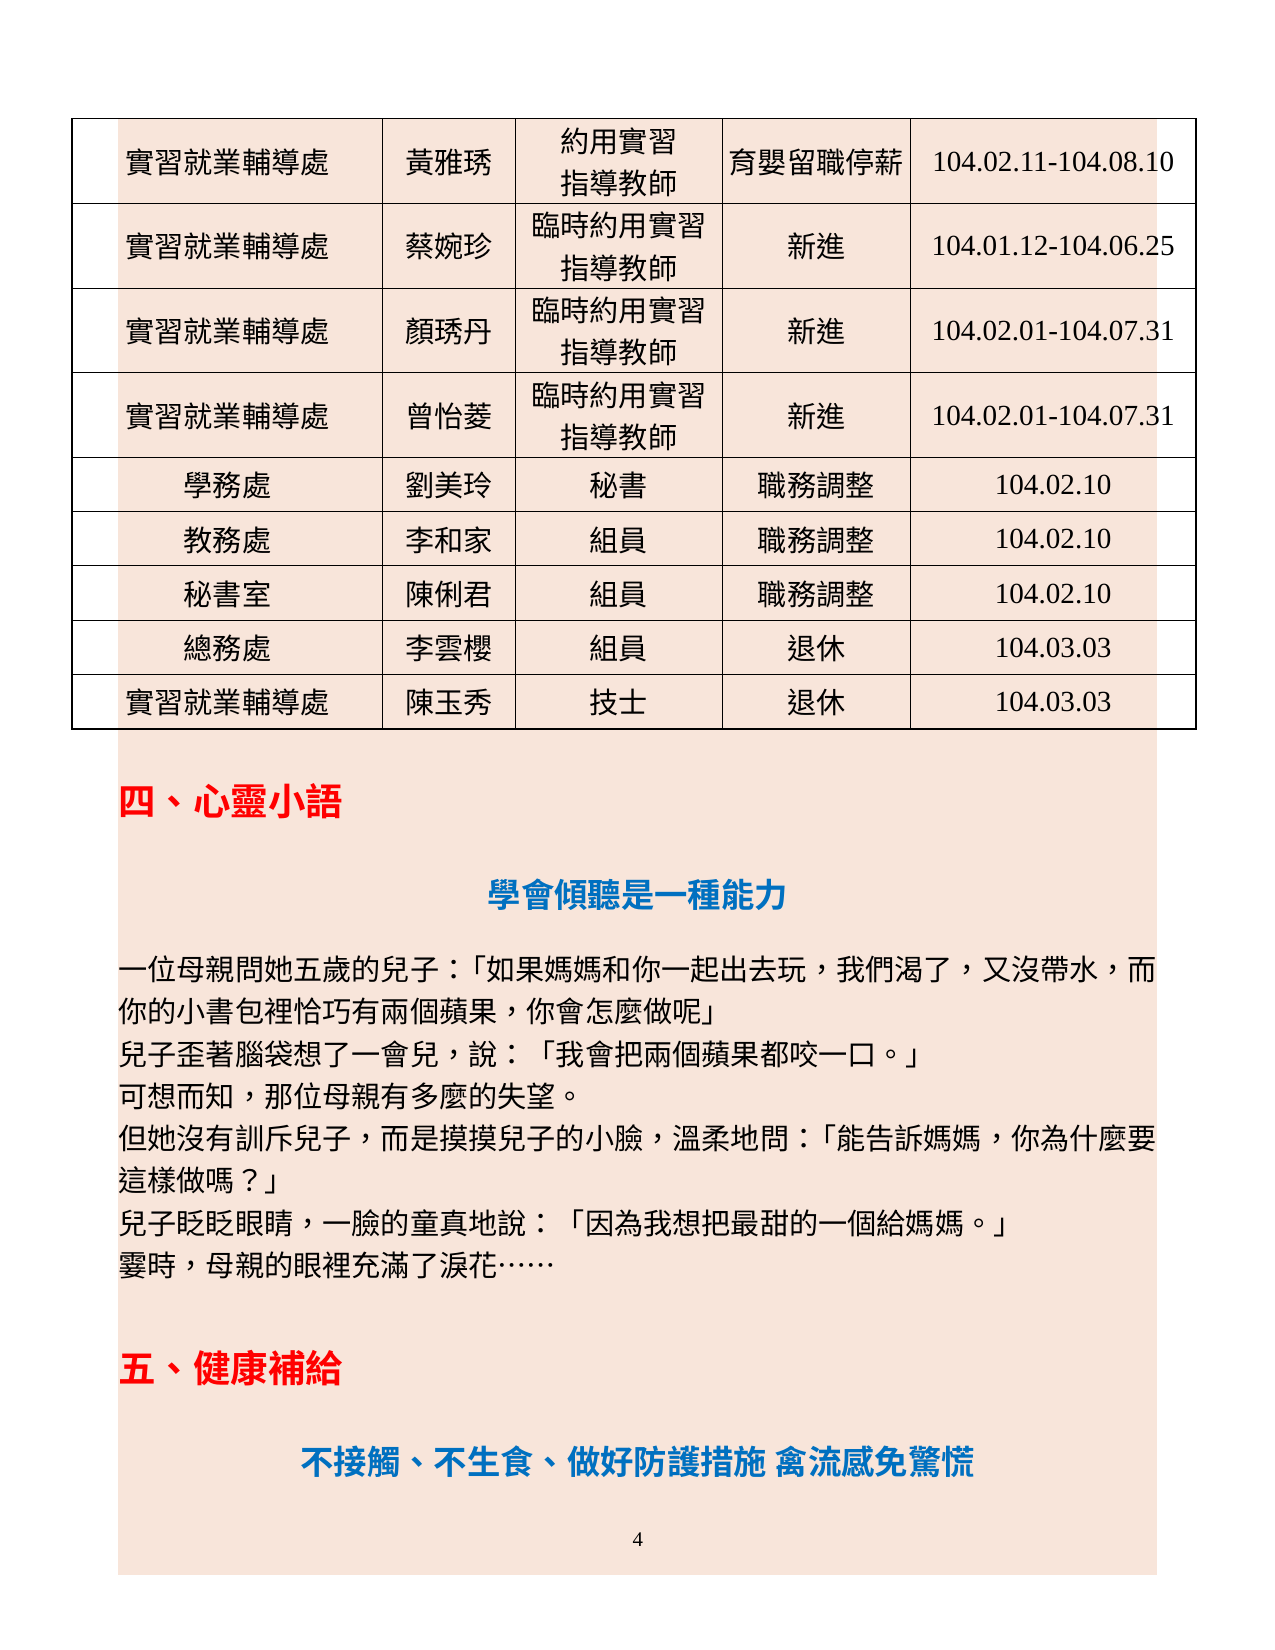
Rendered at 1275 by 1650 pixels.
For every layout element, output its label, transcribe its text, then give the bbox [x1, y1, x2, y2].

table_cell 總務處 [73, 621, 382, 674]
table_cell 104.02.01-104.07.31 [911, 373, 1195, 457]
text 五、健康補給 [118, 1339, 1157, 1393]
text 四、心靈小語 [118, 772, 1157, 826]
table_cell 新進 [723, 204, 910, 287]
table_cell 約用實習 指導教師 [516, 119, 722, 203]
text 兒子眨眨眼睛，一臉的童真地說：「因為我想把最甜的一個給媽媽。」 [118, 1200, 1157, 1243]
table_cell 育嬰留職停薪 [723, 119, 910, 203]
table_cell 實習就業輔導處 [73, 675, 382, 728]
table_cell 104.03.03 [911, 621, 1195, 674]
table_cell 104.01.12-104.06.25 [911, 204, 1195, 287]
table_cell 104.02.01-104.07.31 [911, 289, 1195, 372]
table_cell 職務調整 [723, 512, 910, 565]
table_cell 蔡婉珍 [383, 204, 515, 287]
table_cell 黃雅琇 [383, 119, 515, 203]
table_cell 秘書 [516, 458, 722, 511]
text 兒子歪著腦袋想了一會兒，說：「我會把兩個蘋果都咬一口。」 [118, 1031, 1157, 1073]
text 可想而知，那位母親有多麼的失望。 [118, 1073, 1157, 1116]
table_cell 組員 [516, 566, 722, 620]
table_cell 職務調整 [723, 566, 910, 620]
table_cell 退休 [723, 675, 910, 728]
text 霎時，母親的眼裡充滿了淚花…… [118, 1243, 1157, 1285]
table_cell 104.02.11-104.08.10 [911, 119, 1195, 203]
table_cell 實習就業輔導處 [73, 119, 382, 203]
table_cell 教務處 [73, 512, 382, 565]
text 一位母親問她五歲的兒子：「如果媽媽和你一起出去玩，我們渴了，又沒帶水，而你的小書包裡恰巧有兩個蘋果，你會怎麼做呢」 [118, 947, 1157, 1031]
table_cell 104.03.03 [911, 675, 1195, 728]
table_cell 李雲櫻 [383, 621, 515, 674]
text 學會傾聽是一種能力 [118, 869, 1157, 917]
table_cell 實習就業輔導處 [73, 373, 382, 457]
table_cell 顏琇丹 [383, 289, 515, 372]
table_cell 退休 [723, 621, 910, 674]
table_cell 職務調整 [723, 458, 910, 511]
table_cell 學務處 [73, 458, 382, 511]
table_cell 技士 [516, 675, 722, 728]
table_cell 組員 [516, 621, 722, 674]
table_cell 李和家 [383, 512, 515, 565]
table_cell 劉美玲 [383, 458, 515, 511]
table_cell 新進 [723, 373, 910, 457]
table_cell 組員 [516, 512, 722, 565]
text 但她沒有訓斥兒子，而是摸摸兒子的小臉，溫柔地問：「能告訴媽媽，你為什麼要這樣做嗎？」 [118, 1116, 1157, 1200]
table_cell 陳俐君 [383, 566, 515, 620]
table_cell 秘書室 [73, 566, 382, 620]
text 不接觸、不生食、做好防護措施 禽流感免驚慌 [118, 1436, 1157, 1484]
table_cell 新進 [723, 289, 910, 372]
table_cell 臨時約用實習 指導教師 [516, 373, 722, 457]
table_cell 曾怡菱 [383, 373, 515, 457]
table_cell 104.02.10 [911, 566, 1195, 620]
table_cell 104.02.10 [911, 458, 1195, 511]
table_cell 實習就業輔導處 [73, 204, 382, 287]
table_cell 臨時約用實習 指導教師 [516, 289, 722, 372]
table_cell 實習就業輔導處 [73, 289, 382, 372]
table_cell 104.02.10 [911, 512, 1195, 565]
table_cell 陳玉秀 [383, 675, 515, 728]
table_cell 臨時約用實習 指導教師 [516, 204, 722, 287]
